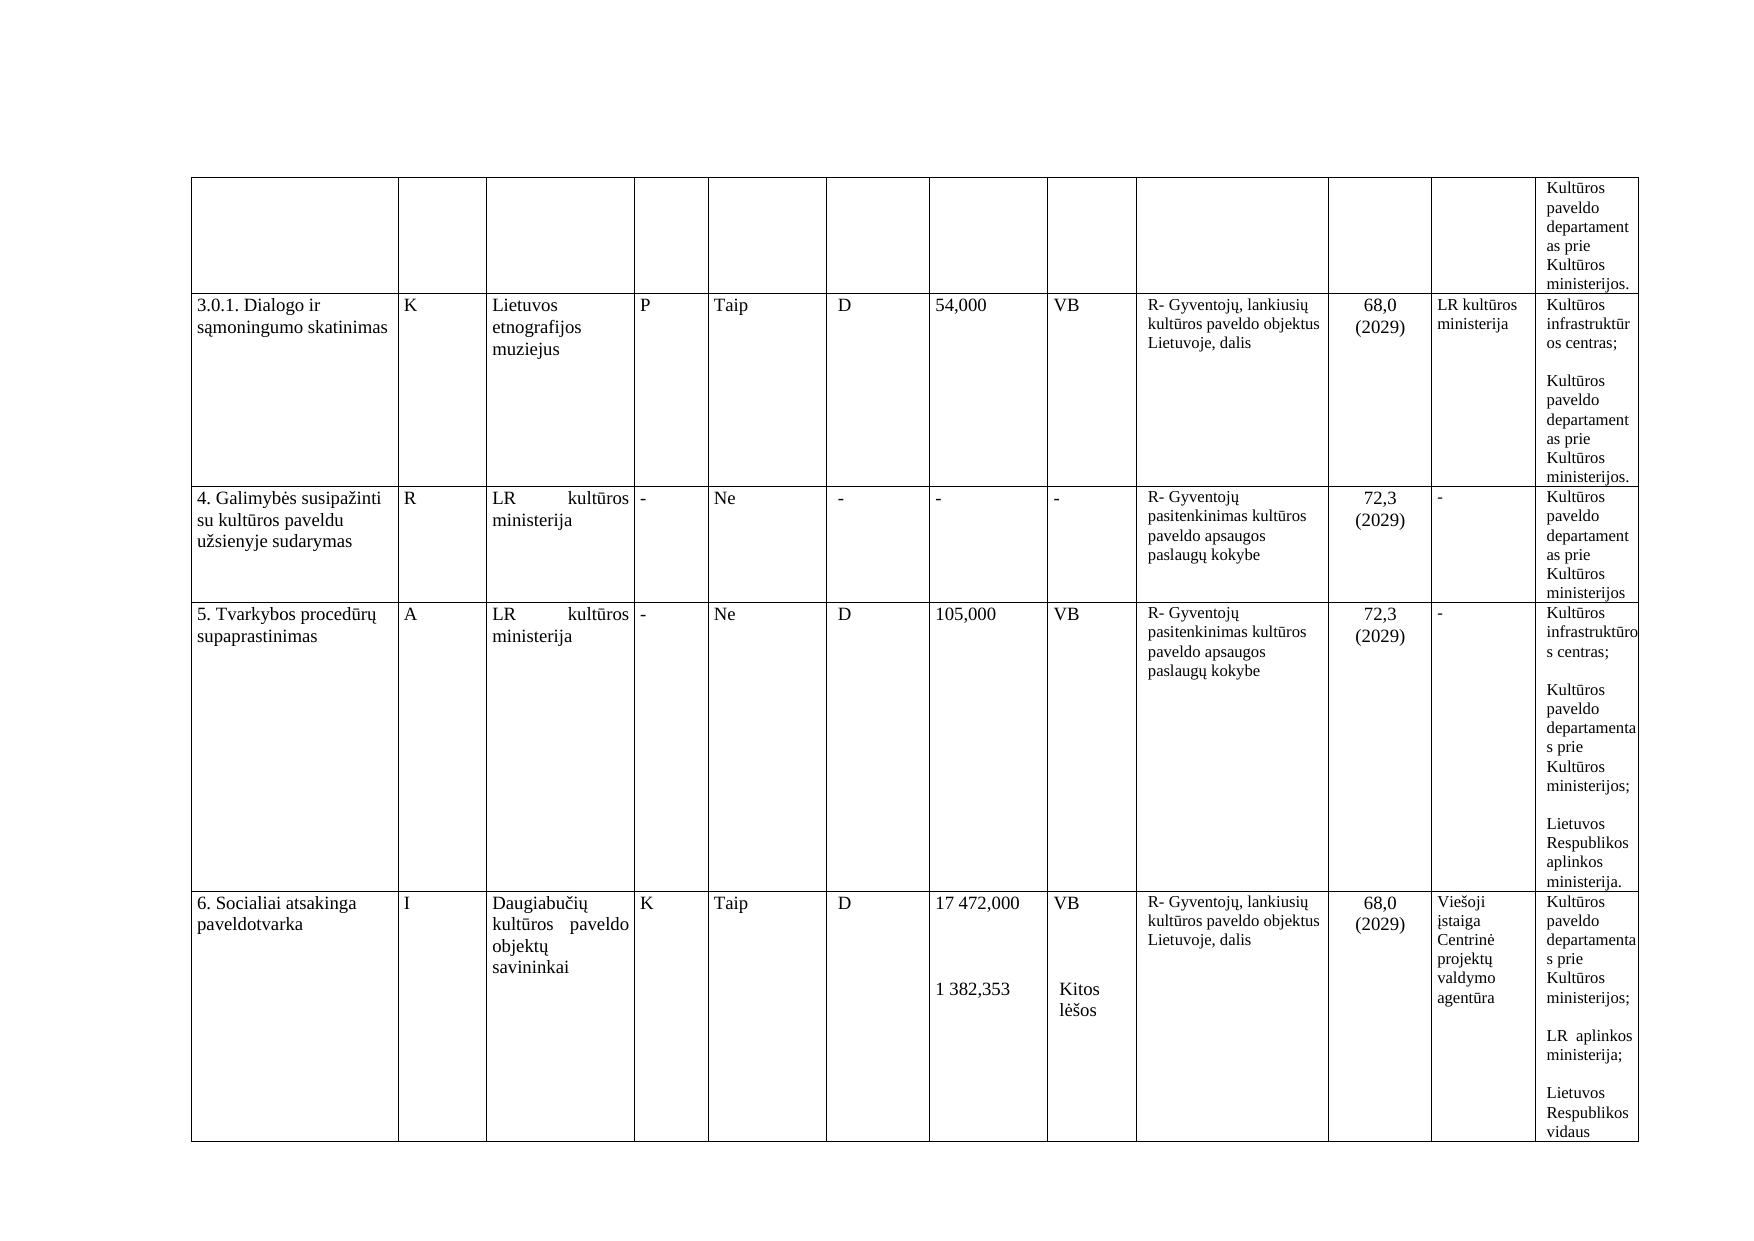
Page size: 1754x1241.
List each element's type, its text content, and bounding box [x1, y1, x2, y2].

table_cell R- Gyventojų, lankiusių kultūros paveldo objektus Lietuvoje, dalis [1137, 294, 1328, 486]
table_cell 4. Galimybės susipažinti su kultūros paveldu užsienyje sudarymas [192, 487, 398, 602]
table_cell - [635, 603, 708, 891]
table_cell [635, 178, 708, 293]
table_cell 72,3 (2029) [1329, 487, 1431, 602]
table_cell P [635, 294, 708, 486]
table_cell 105,000 [930, 603, 1047, 891]
table_cell R [399, 487, 486, 602]
table_cell - [1048, 487, 1136, 602]
table_cell 68,0 (2029) [1329, 294, 1431, 486]
table_cell Kultūros infrastruktūros centras; Kultūros paveldo departamentas prie Kultūros ministerijos. [1536, 294, 1638, 486]
table_cell D [827, 892, 929, 1141]
table_cell Kultūros paveldo departamentas prie Kultūros ministerijos [1536, 487, 1638, 602]
table_cell [399, 178, 486, 293]
table_cell D [827, 294, 929, 486]
table_cell 3.0.1. Dialogo ir sąmoningumo skatinimas [192, 294, 398, 486]
table_cell Taip [709, 892, 826, 1141]
table_cell 72,3 (2029) [1329, 603, 1431, 891]
table_cell VB [1048, 294, 1136, 486]
table_cell - [1432, 603, 1535, 891]
table_cell LR kultūros ministerija [1432, 294, 1535, 486]
table_cell VB [1048, 603, 1136, 891]
table_cell Kultūros paveldo departamentas prie Kultūros ministerijos; LR aplinkos ministerija; Lietuvos Respublikos vidaus [1536, 892, 1638, 1141]
table_cell 54,000 [930, 294, 1047, 486]
table_cell - [827, 487, 929, 602]
table_cell Kultūros infrastruktūros centras; Kultūros paveldo departamentas prie Kultūros ministerijos; Lietuvos Respublikos aplinkos ministerija. [1536, 603, 1638, 891]
table_cell LR kultūros ministerija [487, 487, 634, 602]
table_cell [930, 178, 1047, 293]
table_cell 5. Tvarkybos procedūrų supaprastinimas [192, 603, 398, 891]
table_cell [1137, 178, 1328, 293]
table_cell LR kultūros ministerija [487, 603, 634, 891]
table_cell Ne [709, 603, 826, 891]
table_cell 6. Socialiai atsakinga paveldotvarka [192, 892, 398, 1141]
table_cell [709, 178, 826, 293]
table_cell 68,0 (2029) [1329, 892, 1431, 1141]
table_cell Kultūros paveldo departamentas prie Kultūros ministerijos. [1536, 178, 1638, 293]
table_cell R- Gyventojų pasitenkinimas kultūros paveldo apsaugos paslaugų kokybe [1137, 487, 1328, 602]
table_cell Lietuvos etnografijos muziejus [487, 294, 634, 486]
table_cell R- Gyventojų pasitenkinimas kultūros paveldo apsaugos paslaugų kokybe [1137, 603, 1328, 891]
table_cell Ne [709, 487, 826, 602]
table_cell [192, 178, 398, 293]
table_cell Daugiabučių kultūros paveldo objektų savininkai [487, 892, 634, 1141]
table_cell [827, 178, 929, 293]
table_cell I [399, 892, 486, 1141]
table_cell - [1432, 487, 1535, 602]
table_cell Viešoji įstaiga Centrinė projektų valdymo agentūra [1432, 892, 1535, 1141]
table_cell [1048, 178, 1136, 293]
table_cell - [635, 487, 708, 602]
table_cell K [399, 294, 486, 486]
table_cell D [827, 603, 929, 891]
table_cell [1329, 178, 1431, 293]
table_cell K [635, 892, 708, 1141]
table_cell Taip [709, 294, 826, 486]
table_cell VB Kitos lėšos [1048, 892, 1136, 1141]
table_cell [1432, 178, 1535, 293]
table_cell - [930, 487, 1047, 602]
table_cell 17 472,000 1 382,353 [930, 892, 1047, 1141]
table_cell [487, 178, 634, 293]
table_cell R- Gyventojų, lankiusių kultūros paveldo objektus Lietuvoje, dalis [1137, 892, 1328, 1141]
table_cell A [399, 603, 486, 891]
